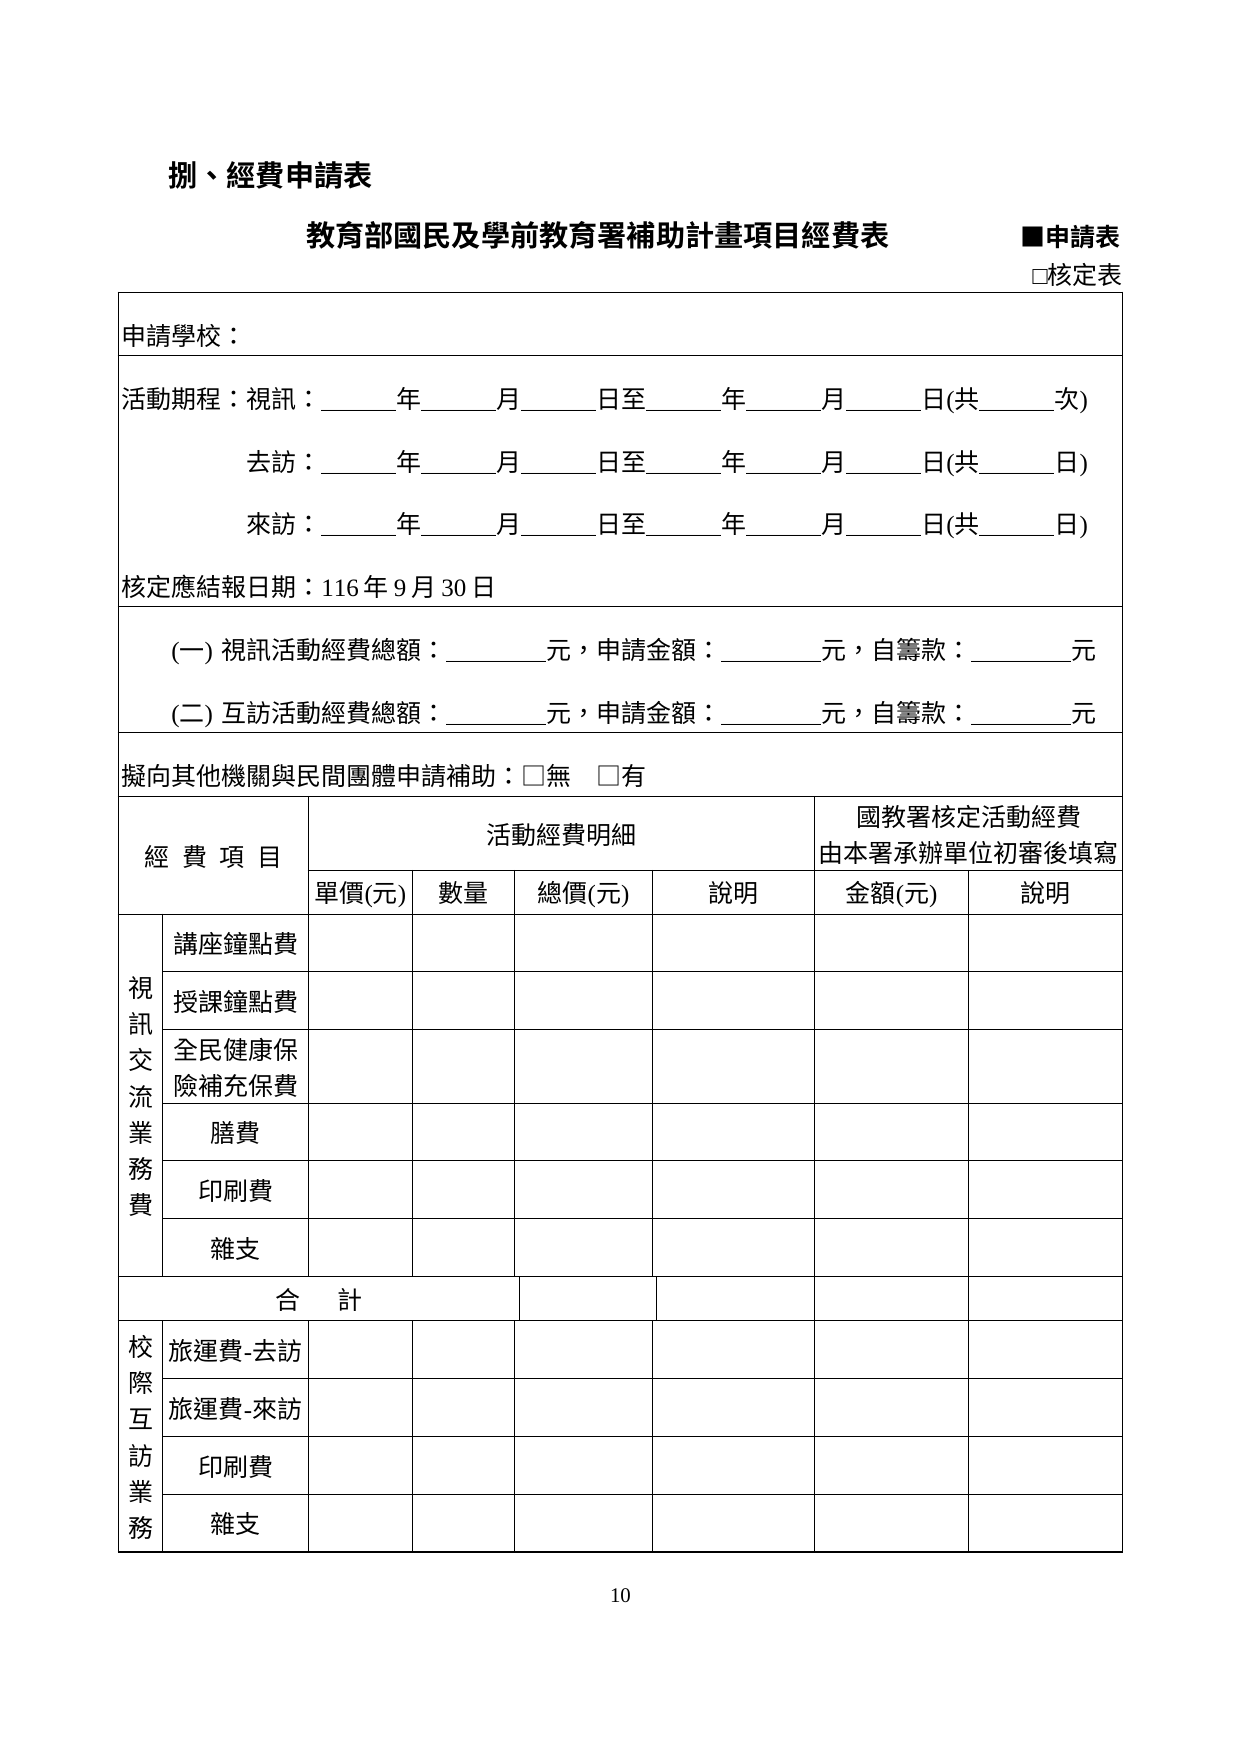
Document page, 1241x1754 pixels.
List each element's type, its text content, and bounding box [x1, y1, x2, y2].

table_cell [969, 1104, 1122, 1160]
list 經費申請表 [168, 132, 1122, 194]
table_cell 視訊交流業 務 費 [119, 915, 162, 1276]
table_cell [815, 1437, 968, 1493]
table_cell 單價(元) [309, 871, 412, 913]
table_cell 全民健康保險補充保費 [163, 1030, 308, 1103]
table_cell [969, 1379, 1122, 1436]
table_cell [520, 1277, 656, 1320]
table_cell [653, 1495, 814, 1551]
table_cell [515, 1321, 652, 1378]
table_cell 總價(元) [515, 871, 652, 913]
table_cell 擬向其他機關與民間團體申請補助：□無 □有 [119, 733, 1122, 796]
table_cell [413, 1219, 514, 1276]
table_cell [815, 1277, 968, 1320]
table_cell [969, 1437, 1122, 1493]
table_cell [515, 1219, 652, 1276]
table_cell [413, 1161, 514, 1218]
table_cell [969, 915, 1122, 971]
table_cell [413, 915, 514, 971]
table_cell [309, 1161, 412, 1218]
table_cell [815, 1104, 968, 1160]
table_cell [815, 1321, 968, 1378]
table_cell [653, 1437, 814, 1493]
table_header 申請學校： [119, 293, 1122, 355]
table_cell 雜支 [163, 1495, 308, 1551]
table_cell [653, 1321, 814, 1378]
table_cell 經 費 項 目 [119, 797, 308, 913]
table_cell 旅運費-去訪 [163, 1321, 308, 1378]
table_cell 說明 [969, 871, 1122, 913]
table_cell [309, 1437, 412, 1493]
table_cell [515, 1379, 652, 1436]
table_cell [413, 1030, 514, 1103]
table_cell [815, 1161, 968, 1218]
table_cell [815, 1030, 968, 1103]
table_cell 說明 [653, 871, 814, 913]
table_cell [969, 972, 1122, 1029]
table_cell [653, 1104, 814, 1160]
table_cell [413, 972, 514, 1029]
table_cell 活動期程：視訊：＿＿＿年＿＿＿月＿＿＿日至＿＿＿年＿＿＿月＿＿＿日(共＿＿＿次) 去訪：＿＿＿年＿＿＿月＿＿＿日至＿＿＿年＿＿＿月＿＿＿日(共＿＿＿日) 來訪：＿＿＿年＿＿＿月＿＿＿日至＿＿＿年＿＿＿月＿＿＿日(共＿＿＿日) 核定應結報日期：116年9月30日 [119, 356, 1122, 606]
table_cell [413, 1321, 514, 1378]
table_cell [515, 1161, 652, 1218]
table_cell [515, 1437, 652, 1493]
table_cell [969, 1277, 1122, 1320]
table_cell [815, 1219, 968, 1276]
table_cell 國教署核定活動經費 由本署承辦單位初審後填寫 [815, 797, 1122, 870]
table_cell 雜支 [163, 1219, 308, 1276]
table_cell 講座鐘點費 [163, 915, 308, 971]
table_cell [969, 1495, 1122, 1551]
table_cell [413, 1379, 514, 1436]
table_cell [653, 1219, 814, 1276]
table_cell [515, 1495, 652, 1551]
table_cell 視訊活動經費總額：＿＿＿＿元，申請金額：＿＿＿＿元，自籌款：＿＿＿＿元 互訪活動經費總額：＿＿＿＿元，申請金額：＿＿＿＿元，自籌款：＿＿＿＿元 [119, 607, 1122, 732]
table_cell [515, 1104, 652, 1160]
table_cell [969, 1161, 1122, 1218]
table_cell 印刷費 [163, 1161, 308, 1218]
table_cell [653, 1379, 814, 1436]
table_cell [309, 1030, 412, 1103]
table_cell 活動經費明細 [309, 797, 814, 870]
table_cell [309, 1321, 412, 1378]
table_cell [657, 1277, 814, 1320]
table_cell 授課鐘點費 [163, 972, 308, 1029]
table_cell [309, 1379, 412, 1436]
table_cell [309, 915, 412, 971]
table_cell [815, 1495, 968, 1551]
table_cell 金額(元) [815, 871, 968, 913]
table_cell [309, 1495, 412, 1551]
table_cell [653, 1030, 814, 1103]
text □核定表 [218, 255, 1122, 292]
table_cell [309, 1104, 412, 1160]
table_cell [815, 915, 968, 971]
table_cell [413, 1104, 514, 1160]
table_cell [653, 915, 814, 971]
table_cell 校際互訪業 務 費 [119, 1321, 162, 1551]
table_cell [969, 1219, 1122, 1276]
table_cell [515, 915, 652, 971]
table_cell 印刷費 [163, 1437, 308, 1493]
table_cell [515, 1030, 652, 1103]
table_cell [815, 972, 968, 1029]
table_cell 膳費 [163, 1104, 308, 1160]
table_cell [653, 972, 814, 1029]
table_cell [815, 1379, 968, 1436]
table_cell [653, 1161, 814, 1218]
table_cell 旅運費-來訪 [163, 1379, 308, 1436]
table_cell [309, 1219, 412, 1276]
text 教育部國民及學前教育署補助計畫項目經費表 ■申請表 [218, 213, 1122, 255]
table_cell [413, 1495, 514, 1551]
table_cell [309, 972, 412, 1029]
table_cell [515, 972, 652, 1029]
table_cell [413, 1437, 514, 1493]
table_cell [969, 1321, 1122, 1378]
table_cell 數量 [413, 871, 514, 913]
table_cell 合 計 [119, 1277, 519, 1320]
table_cell [969, 1030, 1122, 1103]
